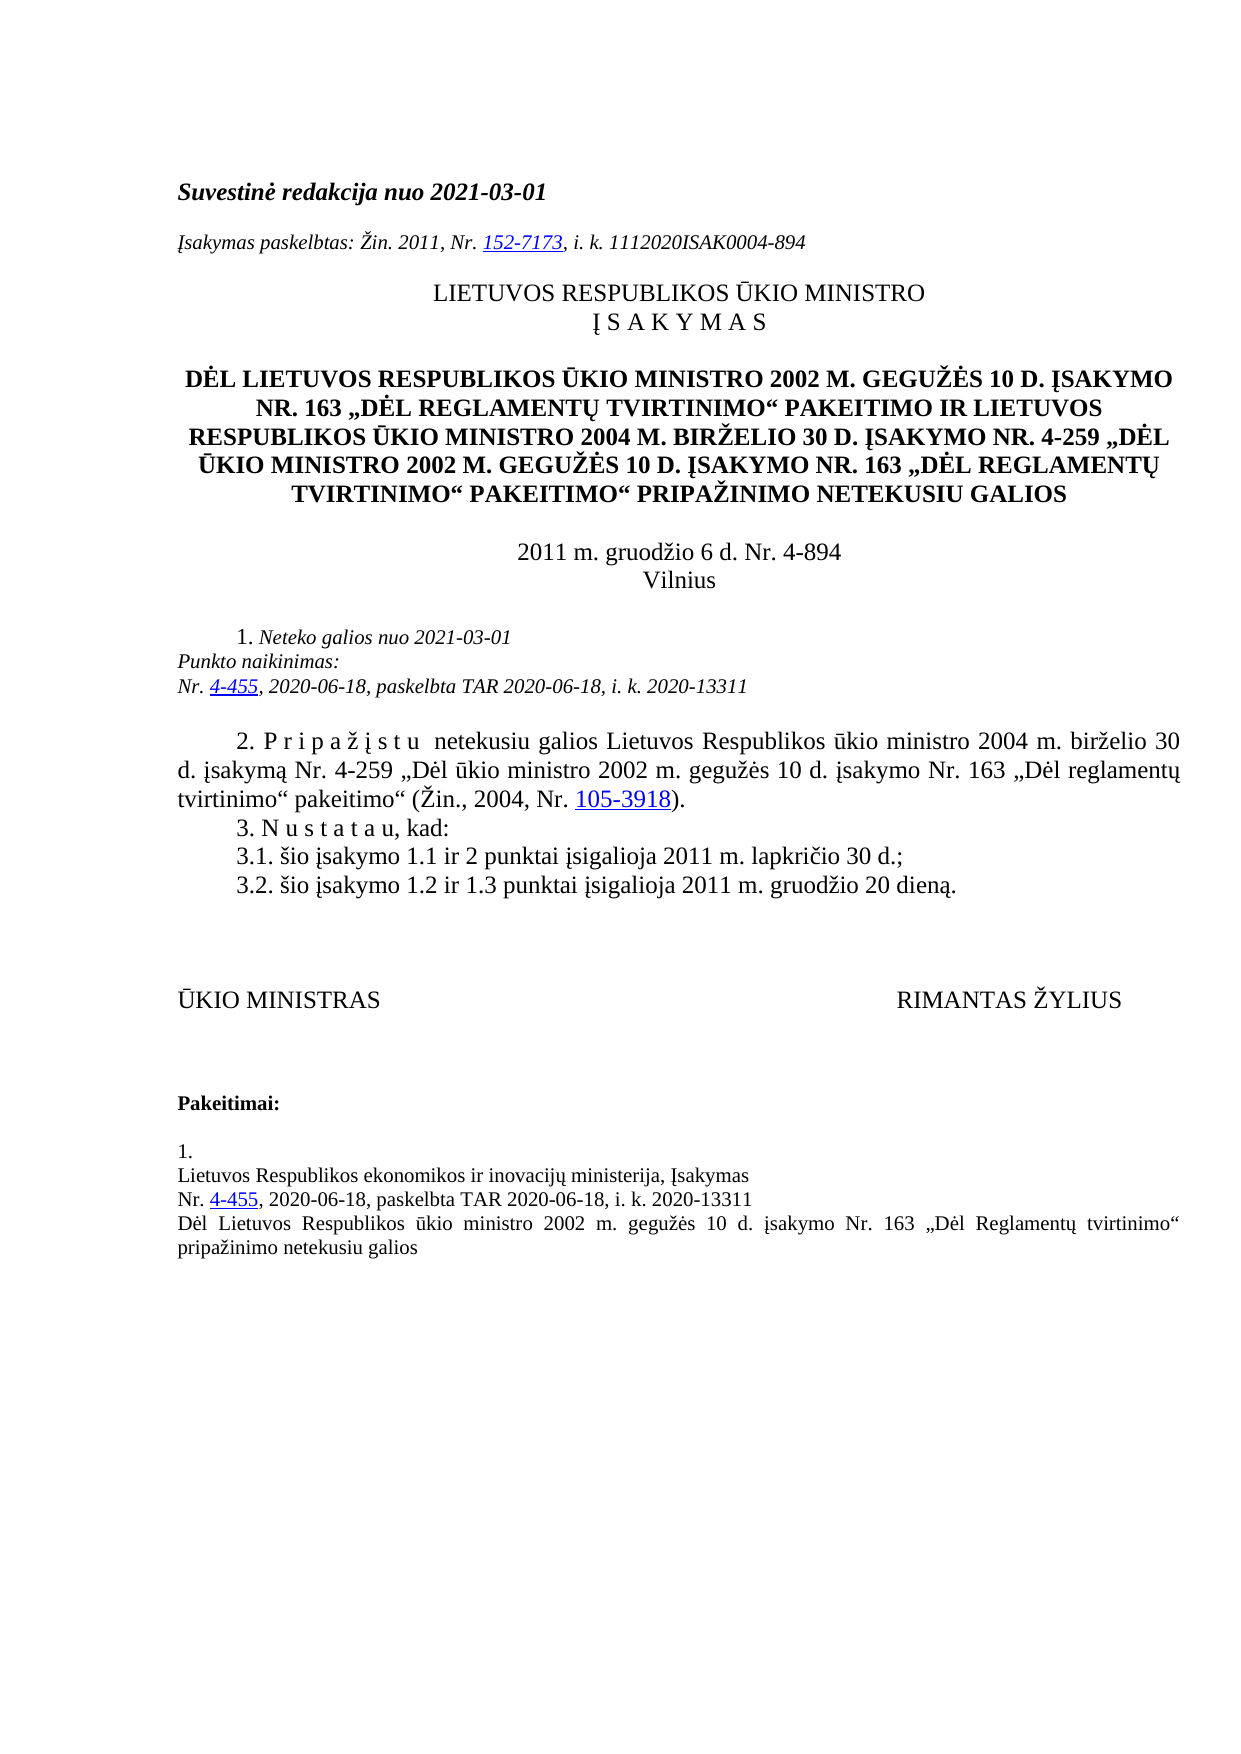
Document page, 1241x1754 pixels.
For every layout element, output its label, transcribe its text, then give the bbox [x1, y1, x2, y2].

text 3.2. šio įsakymo 1.2 ir 1.3 punktai įsigalioja 2011 m. gruodžio 20 dieną. [177, 870, 1181, 899]
text 3. Nustatau, kad: [177, 813, 1181, 841]
text Punkto naikinimas: [177, 649, 1181, 673]
text 2011 m. gruodžio 6 d. Nr. 4-894 [177, 537, 1181, 566]
text Suvestinė redakcija nuo 2021-03-01 [177, 177, 1181, 206]
text Ūkio ministras Rimantas Žylius [177, 985, 1181, 1014]
text Pakeitimai: [177, 1091, 1181, 1115]
text LIETUVOS RESPUBLIKOS ŪKIO MINISTRO [177, 278, 1181, 307]
text Dėl Lietuvos Respublikos ūkio ministro 2002 m. gegužės 10 d. įsakymo Nr. 163 „Dėl Reglamentų tvirtinimo“ pripažinimo netekusiu galios [177, 1211, 1181, 1259]
text Įsakymas paskelbtas: Žin. 2011, Nr. 152-7173, i. k. 1112020ISAK0004-894 [177, 230, 1181, 254]
text Vilnius [177, 566, 1181, 594]
text Nr. 4-455, 2020-06-18, paskelbta TAR 2020-06-18, i. k. 2020-13311 [177, 673, 1181, 698]
text DĖL LIETUVOS RESPUBLIKOS ŪKIO MINISTRO 2002 M. GEGUŽĖS 10 D. ĮSAKYMO Nr. 163 „DĖL REGLAMENTŲ TVIRTINIMO“ PAKEITIMO IR LIETUVOS RESPUBLIKOS ŪKIO MINISTRO 2004 M. BIRŽELIO 30 D. ĮSAKYMO Nr. 4-259 „DĖL ŪKIO MINISTRO 2002 M. GEGUŽĖS 10 D. ĮSAKYMO Nr. 163 „DĖL REGLAMENTŲ TVIRTINIMO“ PAKEITIMO“ PRIPAŽINIMO NETEKUSIU GALIOS [177, 364, 1181, 508]
text 1. [177, 1139, 1181, 1163]
text Lietuvos Respublikos ekonomikos ir inovacijų ministerija, Įsakymas [177, 1163, 1181, 1187]
text ĮSAKYMAS [177, 307, 1181, 336]
text 3.1. šio įsakymo 1.1 ir 2 punktai įsigalioja 2011 m. lapkričio 30 d.; [177, 841, 1181, 870]
text 2. Pripažįstu netekusiu galios Lietuvos Respublikos ūkio ministro 2004 m. birželio 30 d. įsakymą Nr. 4-259 „Dėl ūkio ministro 2002 m. gegužės 10 d. įsakymo Nr. 163 „Dėl reglamentų tvirtinimo“ pakeitimo“ (Žin., 2004, Nr. 105-3918). [177, 726, 1181, 813]
text Nr. 4-455, 2020-06-18, paskelbta TAR 2020-06-18, i. k. 2020-13311 [177, 1187, 1181, 1211]
text 1. Neteko galios nuo 2021-03-01 [177, 623, 1181, 649]
